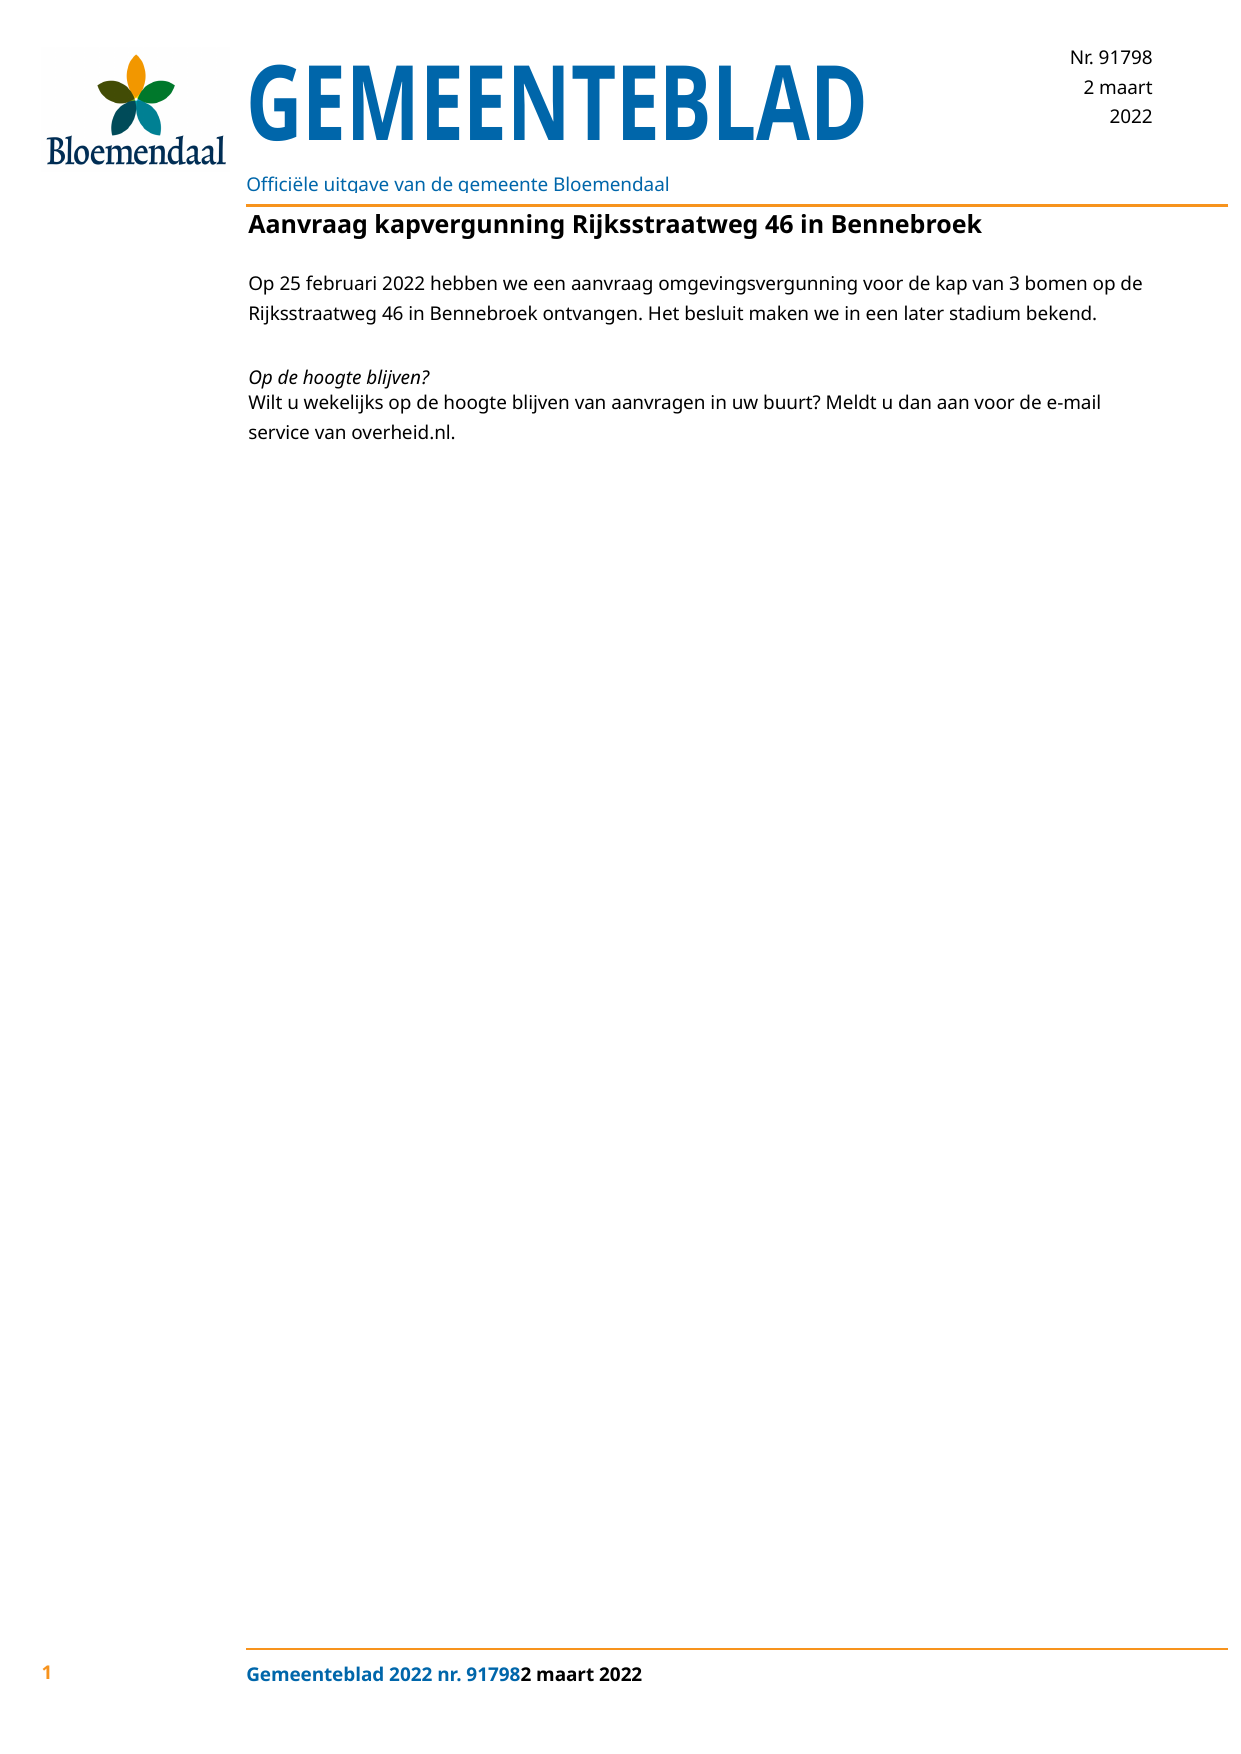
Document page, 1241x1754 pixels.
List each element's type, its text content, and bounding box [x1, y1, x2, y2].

picture [41, 47, 231, 172]
text Aanvraag kapvergunning Rijksstraatweg 46 in Bennebroek [248, 207, 1152, 241]
text Wilt u wekelijks op de hoogte blijven van aanvragen in uw buurt? Meldt u dan aan voor de e-mail service van overheid.nl. [248, 389, 1152, 445]
text Op de hoogte blijven? [248, 364, 1152, 389]
text Op 25 februari 2022 hebben we een aanvraag omgevingsvergunning voor de kap van 3 bomen op de Rijksstraatweg 46 in Bennebroek ontvangen. Het besluit maken we in een later stadium bekend. [248, 270, 1152, 326]
